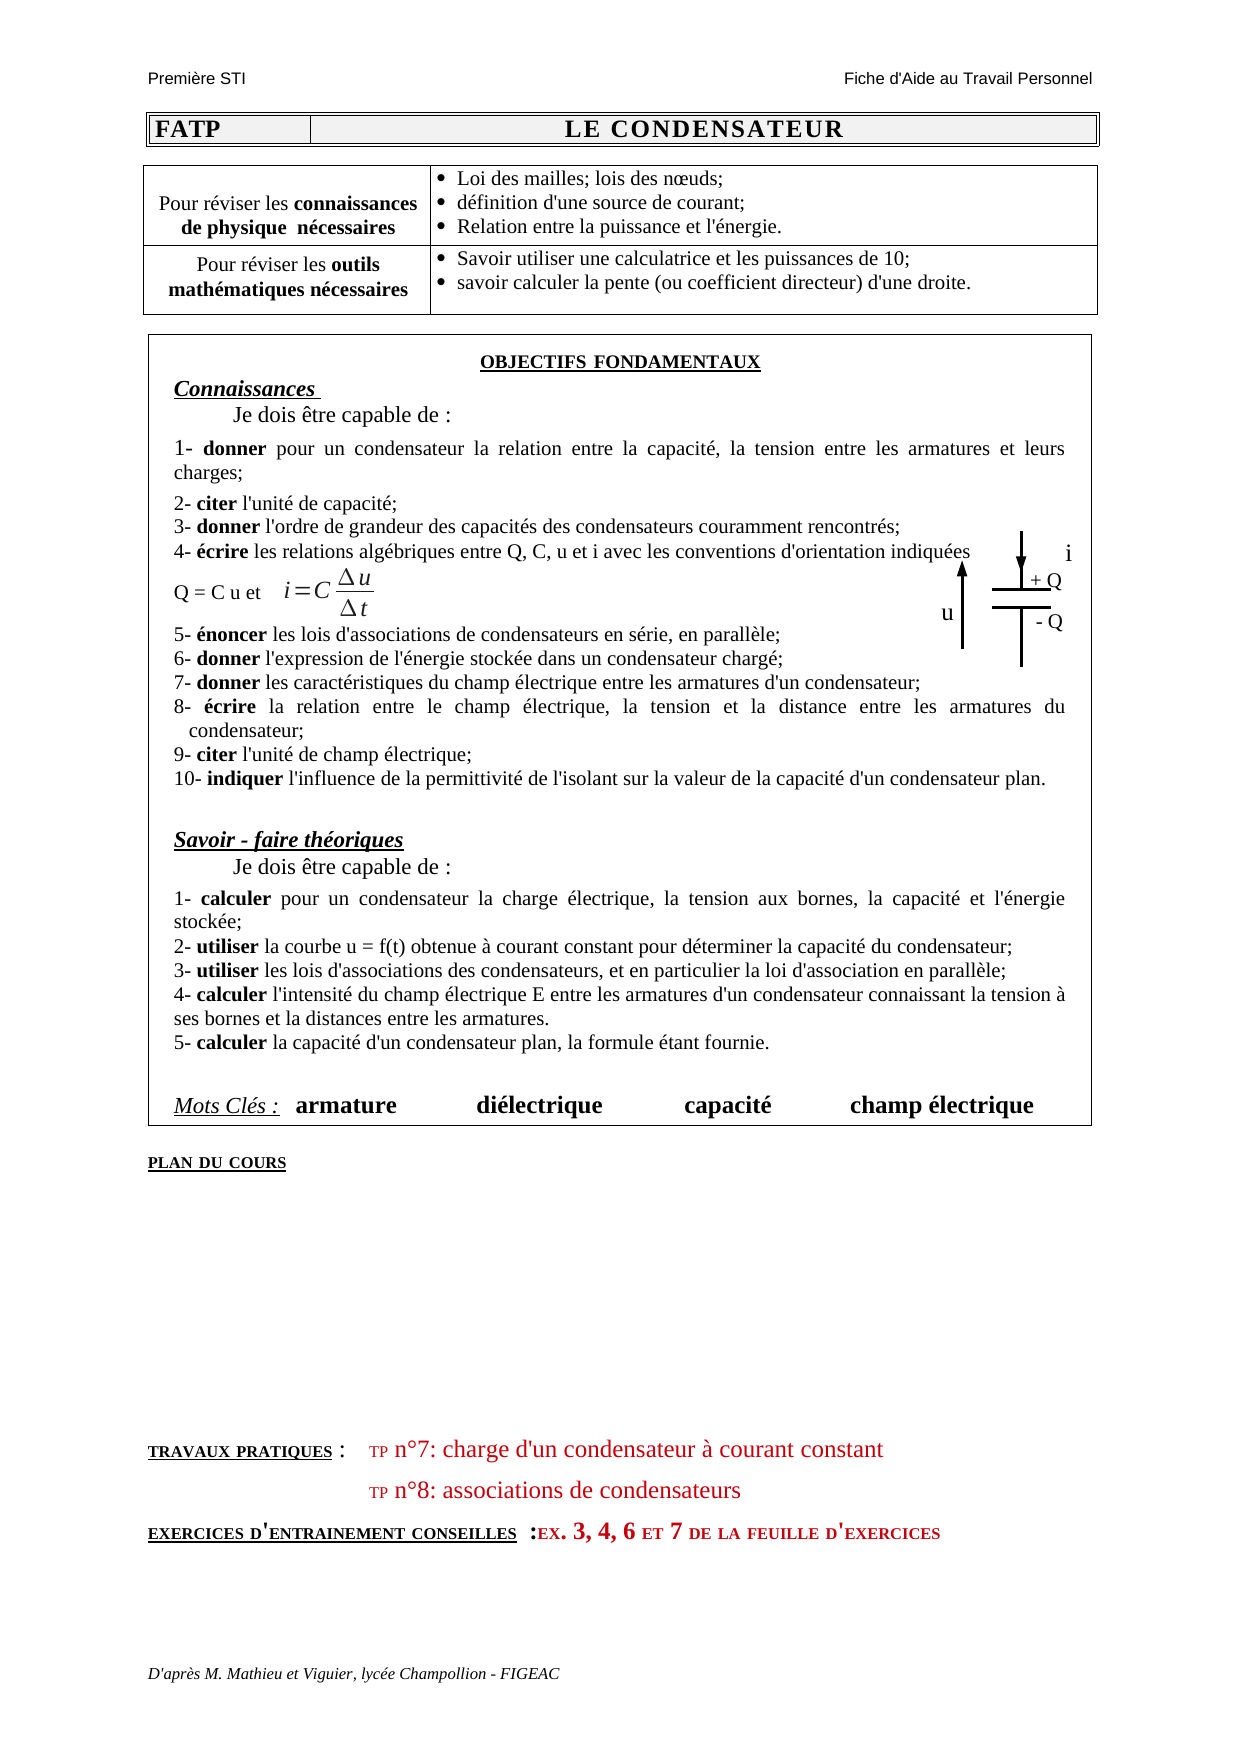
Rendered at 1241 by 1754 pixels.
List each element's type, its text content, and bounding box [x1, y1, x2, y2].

text 3- utiliser les lois d'associations des condensateurs, et en particulier la loi d'association en parallèle; [149, 950, 1091, 974]
table_cell Savoir utiliser une calculatrice et les puissances de 10; savoir calculer la pente (ou coefficient directeur) d'une droite. [431, 246, 1097, 314]
text 1- calculer pour un condensateur la charge électrique, la tension aux bornes, la capacité et l'énergie stockée; [149, 878, 1091, 926]
text Je dois être capable de : [149, 846, 1091, 878]
text Je dois être capable de : [149, 394, 1091, 426]
text travaux pratiques : tp n°7: charge d'un condensateur à courant constant [148, 1434, 1092, 1463]
table_header FATP [150, 116, 310, 143]
text 2- citer l'unité de capacité; [149, 483, 1091, 507]
subtitle objectifs fondamentaux [149, 335, 1091, 367]
text 7- donner les caractéristiques du champ électrique entre les armatures d'un condensateur; [149, 662, 1091, 686]
table_header Pour réviser les connaissances de physique nécessaires [144, 166, 430, 245]
text exercices d'entrainement conseilles :ex. 3, 4, 6 et 7 de la feuille d'exercices [148, 1516, 1092, 1545]
subtitle Connaissances [149, 367, 1091, 394]
text 5- calculer la capacité d'un condensateur plan, la formule étant fournie. [149, 1022, 1091, 1054]
text 2- utiliser la courbe u = f(t) obtenue à courant constant pour déterminer la capacité du condensateur; [149, 926, 1091, 950]
table_header LE CONDENSATEUR [311, 116, 1096, 143]
text 3- donner l'ordre de grandeur des capacités des condensateurs couramment rencontrés; [149, 507, 1091, 531]
subtitle plan du cours [148, 1145, 1092, 1174]
text Mots Clés : armature diélectrique capacité champ électrique [149, 1083, 1091, 1125]
text 9- citer l'unité de champ électrique; [149, 734, 1091, 758]
text 8- écrire la relation entre le champ électrique, la tension et la distance entre les armatures du condensateur; [149, 686, 1091, 734]
text Q = C u et [149, 555, 1091, 614]
text tp n°8: associations de condensateurs [148, 1475, 1092, 1504]
table_header Loi des mailles; lois des nœuds; définition d'une source de courant; Relation entre la puissance et l'énergie. [431, 166, 1097, 245]
text 4- calculer l'intensité du champ électrique E entre les armatures d'un condensateur connaissant la tension à ses bornes et la distances entre les armatures. [149, 974, 1091, 1022]
text 5- énoncer les lois d'associations de condensateurs en série, en parallèle; [1023, 614, 1091, 638]
text 5- énoncer les lois d'associations de condensateurs en série, en parallèle; [149, 614, 961, 638]
subtitle Savoir - faire théoriques [149, 819, 1091, 846]
text [1023, 638, 1091, 662]
text 4- écrire les relations algébriques entre Q, C, u et i avec les conventions d'orientation indiquées [149, 531, 1020, 555]
text 1- donner pour un condensateur la relation entre la capacité, la tension entre les armatures et leurs charges; [149, 426, 1091, 483]
text 10- indiquer l'influence de la permittivité de l'isolant sur la valeur de la capacité d'un condensateur plan. [149, 758, 1091, 790]
table_cell Pour réviser les outils mathématiques nécessaires [144, 246, 430, 314]
text 6- donner l'expression de l'énergie stockée dans un condensateur chargé; [149, 638, 1020, 662]
